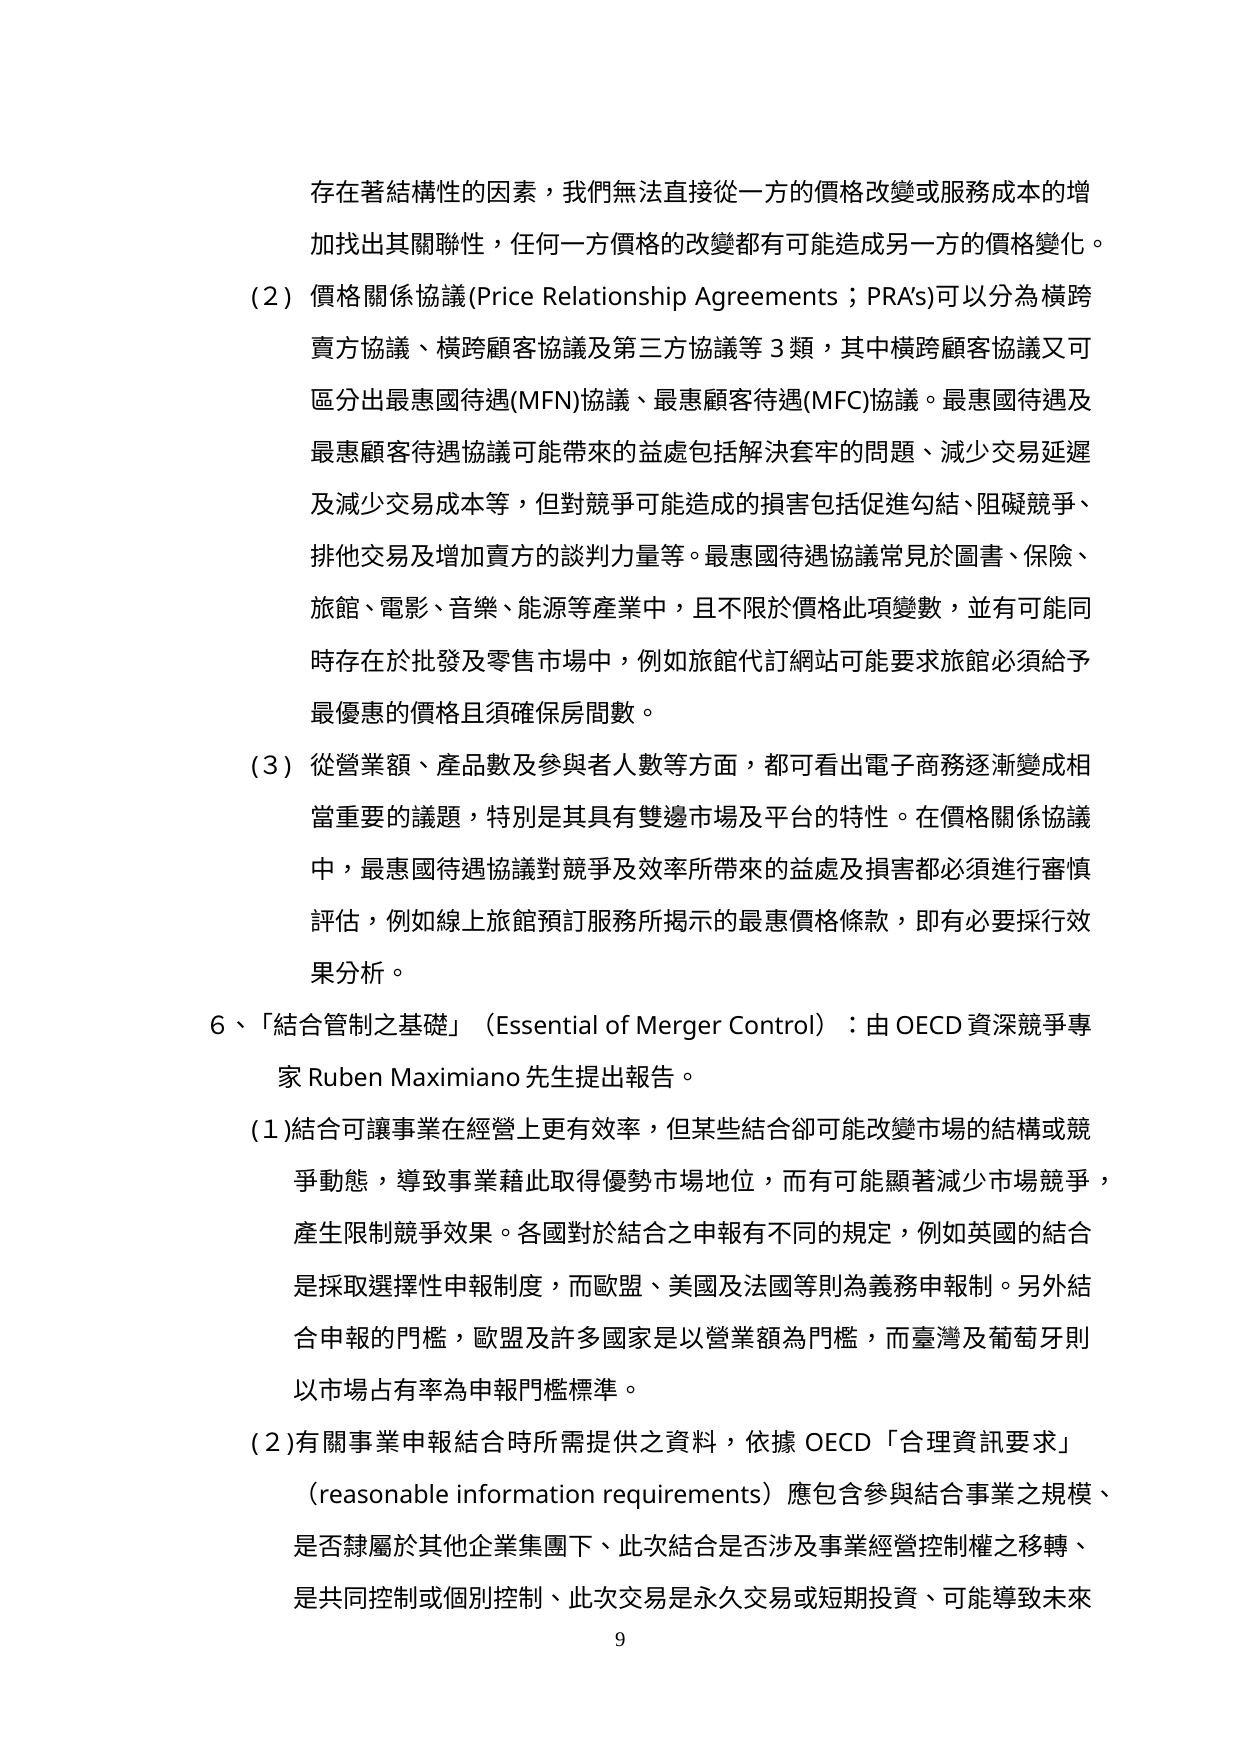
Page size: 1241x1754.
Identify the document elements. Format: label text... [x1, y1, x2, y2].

text (１)結合可讓事業在經營上更有效率，但某些結合卻可能改變市場的結構或競爭動態，導致事業藉此取得優勢市場地位，而有可能顯著減少市場競爭，產生限制競爭效果。各國對於結合之申報有不同的規定，例如英國的結合是採取選擇性申報制度，而歐盟、美國及法國等則為義務申報制。另外結合申報的門檻，歐盟及許多國家是以營業額為門檻，而臺灣及葡萄牙則以市場占有率為申報門檻標準。 [251, 1097, 1092, 1409]
text ６、「結合管制之基礎」（Essential of Merger Control）：由OECD資深競爭專家Ruben Maximiano先生提出報告。 [205, 993, 1092, 1097]
list 從營業額、產品數及參與者人數等方面，都可看出電子商務逐漸變成相當重要的議題，特別是其具有雙邊市場及平台的特性。在價格關係協議中，最惠國待遇協議對競爭及效率所帶來的益處及損害都必須進行審慎評估，例如線上旅館預訂服務所揭示的最惠價格條款，即有必要採行效果分析。 [251, 732, 1092, 993]
list 電子商務可被定義為透過電腦網路進行產品交易，例如阿里巴巴公司是一家中國電子商務公司，其提供消費者與消費者間(C2C)、企業與消費者間(B2C)、企業與企業間(B2B)透過其網站平台販售商品，而其所提供的網站平台具有雙邊市場特性。雙邊市場具有外部性的問題，其價格訂定存在著結構性的因素，我們無法直接從一方的價格改變或服務成本的增加找出其關聯性，任何一方價格的改變都有可能造成另一方的價格變化。 [251, 159, 1092, 264]
list 價格關係協議(Price Relationship Agreements；PRA’s)可以分為橫跨賣方協議、橫跨顧客協議及第三方協議等3類，其中橫跨顧客協議又可區分出最惠國待遇(MFN)協議、最惠顧客待遇(MFC)協議。最惠國待遇及最惠顧客待遇協議可能帶來的益處包括解決套牢的問題、減少交易延遲及減少交易成本等，但對競爭可能造成的損害包括促進勾結、阻礙競爭、排他交易及增加賣方的談判力量等。最惠國待遇協議常見於圖書、保險、旅館、電影、音樂、能源等產業中，且不限於價格此項變數，並有可能同時存在於批發及零售市場中，例如旅館代訂網站可能要求旅館必須給予最優惠的價格且須確保房間數。 [251, 264, 1092, 732]
text (２)有關事業申報結合時所需提供之資料，依據OECD「合理資訊要求」（reasonable information requirements）應包含參與結合事業之規模、是否隸屬於其他企業集團下、此次結合是否涉及事業經營控制權之移轉、是共同控制或個別控制、此次交易是永久交易或短期投資、可能導致未來其他交易的可能性、交易方式為現金、資產移轉或股權交換、參與結合事業經營業務所處之相關市場為何、是否有其他市場也會被影響，以及結合類型是屬於水平、垂直或多角化結合等。 [251, 1409, 1092, 1618]
